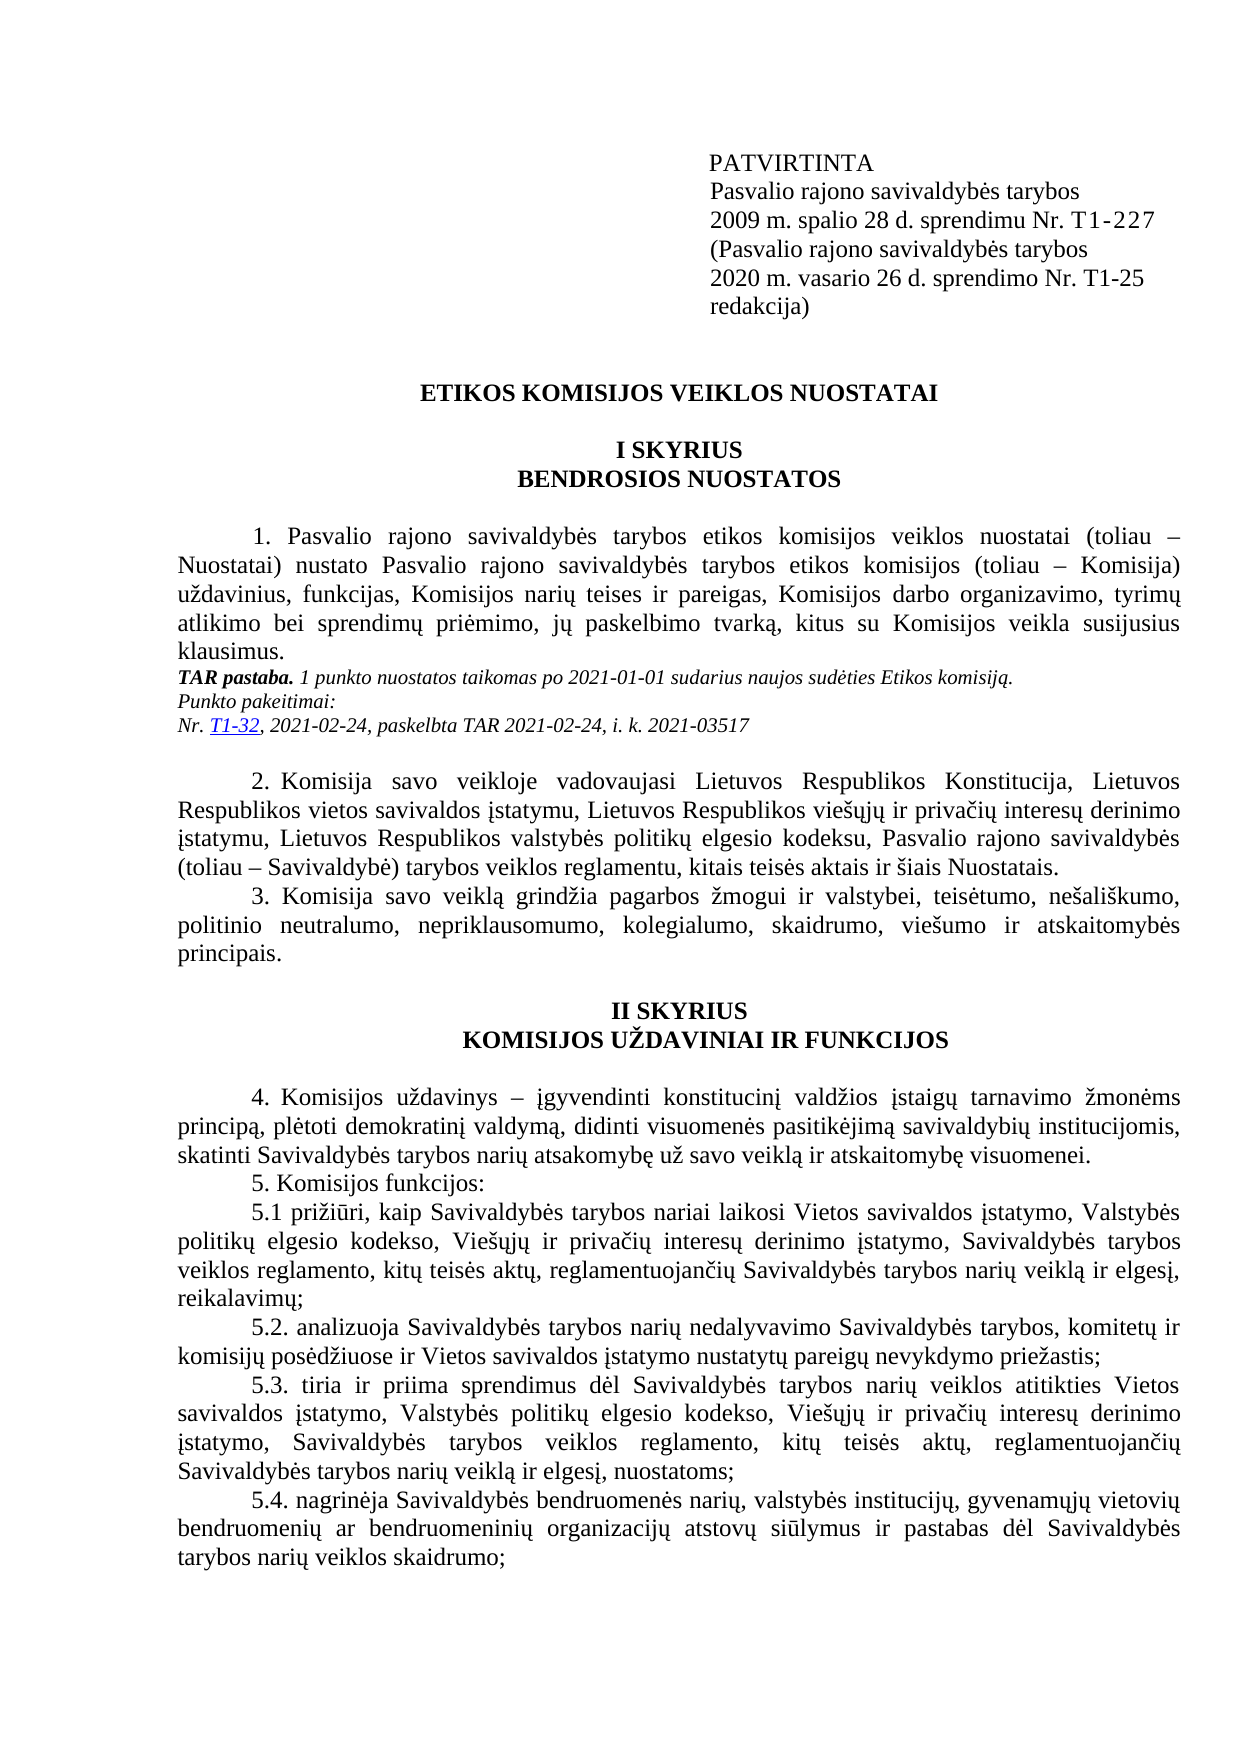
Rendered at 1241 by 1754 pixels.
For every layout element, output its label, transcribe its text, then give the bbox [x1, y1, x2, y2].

text 3. Komisija savo veiklą grindžia pagarbos žmogui ir valstybei, teisėtumo, nešališkumo, politinio neutralumo, nepriklausomumo, kolegialumo, skaidrumo, viešumo ir atskaitomybės principais. [177, 881, 1181, 967]
text TAR pastaba. 1 punkto nuostatos taikomas po 2021-01-01 sudarius naujos sudėties Etikos komisiją. [177, 665, 1181, 689]
text 1. Pasvalio rajono savivaldybės tarybos etikos komisijos veiklos nuostatai (toliau – Nuostatai) nustato Pasvalio rajono savivaldybės tarybos etikos komisijos (toliau – Komisija) uždavinius, funkcijas, Komisijos narių teises ir pareigas, Komisijos darbo organizavimo, tyrimų atlikimo bei sprendimų priėmimo, jų paskelbimo tvarką, kitus su Komisijos veikla susijusius klausimus. [177, 521, 1181, 665]
text 2020 m. vasario 26 d. sprendimo Nr. T1-25 [710, 263, 1181, 291]
text Pasvalio rajono savivaldybės tarybos [710, 176, 1181, 205]
text 4. Komisijos uždavinys – įgyvendinti konstitucinį valdžios įstaigų tarnavimo žmonėms principą, plėtoti demokratinį valdymą, didinti visuomenės pasitikėjimą savivaldybių institucijomis, skatinti Savivaldybės tarybos narių atsakomybę už savo veiklą ir atskaitomybę visuomenei. [177, 1082, 1181, 1168]
text 2. Komisija savo veikloje vadovaujasi Lietuvos Respublikos Konstitucija, Lietuvos Respublikos vietos savivaldos įstatymu, Lietuvos Respublikos viešųjų ir privačių interesų derinimo įstatymu, Lietuvos Respublikos valstybės politikų elgesio kodeksu, Pasvalio rajono savivaldybės (toliau – Savivaldybė) tarybos veiklos reglamentu, kitais teisės aktais ir šiais Nuostatais. [177, 766, 1181, 881]
text (Pasvalio rajono savivaldybės tarybos [710, 234, 1181, 263]
text I SKYRIUS [177, 435, 1181, 464]
text BENDROSIOS NUOSTATOS [177, 464, 1181, 493]
text 5.2. analizuoja Savivaldybės tarybos narių nedalyvavimo Savivaldybės tarybos, komitetų ir komisijų posėdžiuose ir Vietos savivaldos įstatymo nustatytų pareigų nevykdymo priežastis; [177, 1312, 1181, 1370]
text II SKYRIUS [177, 996, 1181, 1025]
text Nr. T1-32, 2021-02-24, paskelbta TAR 2021-02-24, i. k. 2021-03517 [177, 713, 1181, 737]
text Punkto pakeitimai: [177, 689, 1181, 713]
text redakcija) [710, 291, 1181, 320]
text 5.4. nagrinėja Savivaldybės bendruomenės narių, valstybės institucijų, gyvenamųjų vietovių bendruomenių ar bendruomeninių organizacijų atstovų siūlymus ir pastabas dėl Savivaldybės tarybos narių veiklos skaidrumo; [177, 1485, 1181, 1571]
text ETIKOS KOMISIJOS VEIKLOS NUOSTATAI [177, 378, 1181, 406]
text 5. Komisijos funkcijos: [177, 1168, 1181, 1197]
text PATVIRTINTA [709, 148, 1181, 176]
text KOMISIJOS UŽDAVINIAI IR FUNKCIJOS [177, 1025, 1181, 1053]
text 2009 m. spalio 28 d. sprendimu Nr. T1-227 [710, 205, 1181, 234]
text 5.1 prižiūri, kaip Savivaldybės tarybos nariai laikosi Vietos savivaldos įstatymo, Valstybės politikų elgesio kodekso, Viešųjų ir privačių interesų derinimo įstatymo, Savivaldybės tarybos veiklos reglamento, kitų teisės aktų, reglamentuojančių Savivaldybės tarybos narių veiklą ir elgesį, reikalavimų; [177, 1197, 1181, 1312]
text 5.3. tiria ir priima sprendimus dėl Savivaldybės tarybos narių veiklos atitikties Vietos savivaldos įstatymo, Valstybės politikų elgesio kodekso, Viešųjų ir privačių interesų derinimo įstatymo, Savivaldybės tarybos veiklos reglamento, kitų teisės aktų, reglamentuojančių Savivaldybės tarybos narių veiklą ir elgesį, nuostatoms; [177, 1370, 1181, 1485]
